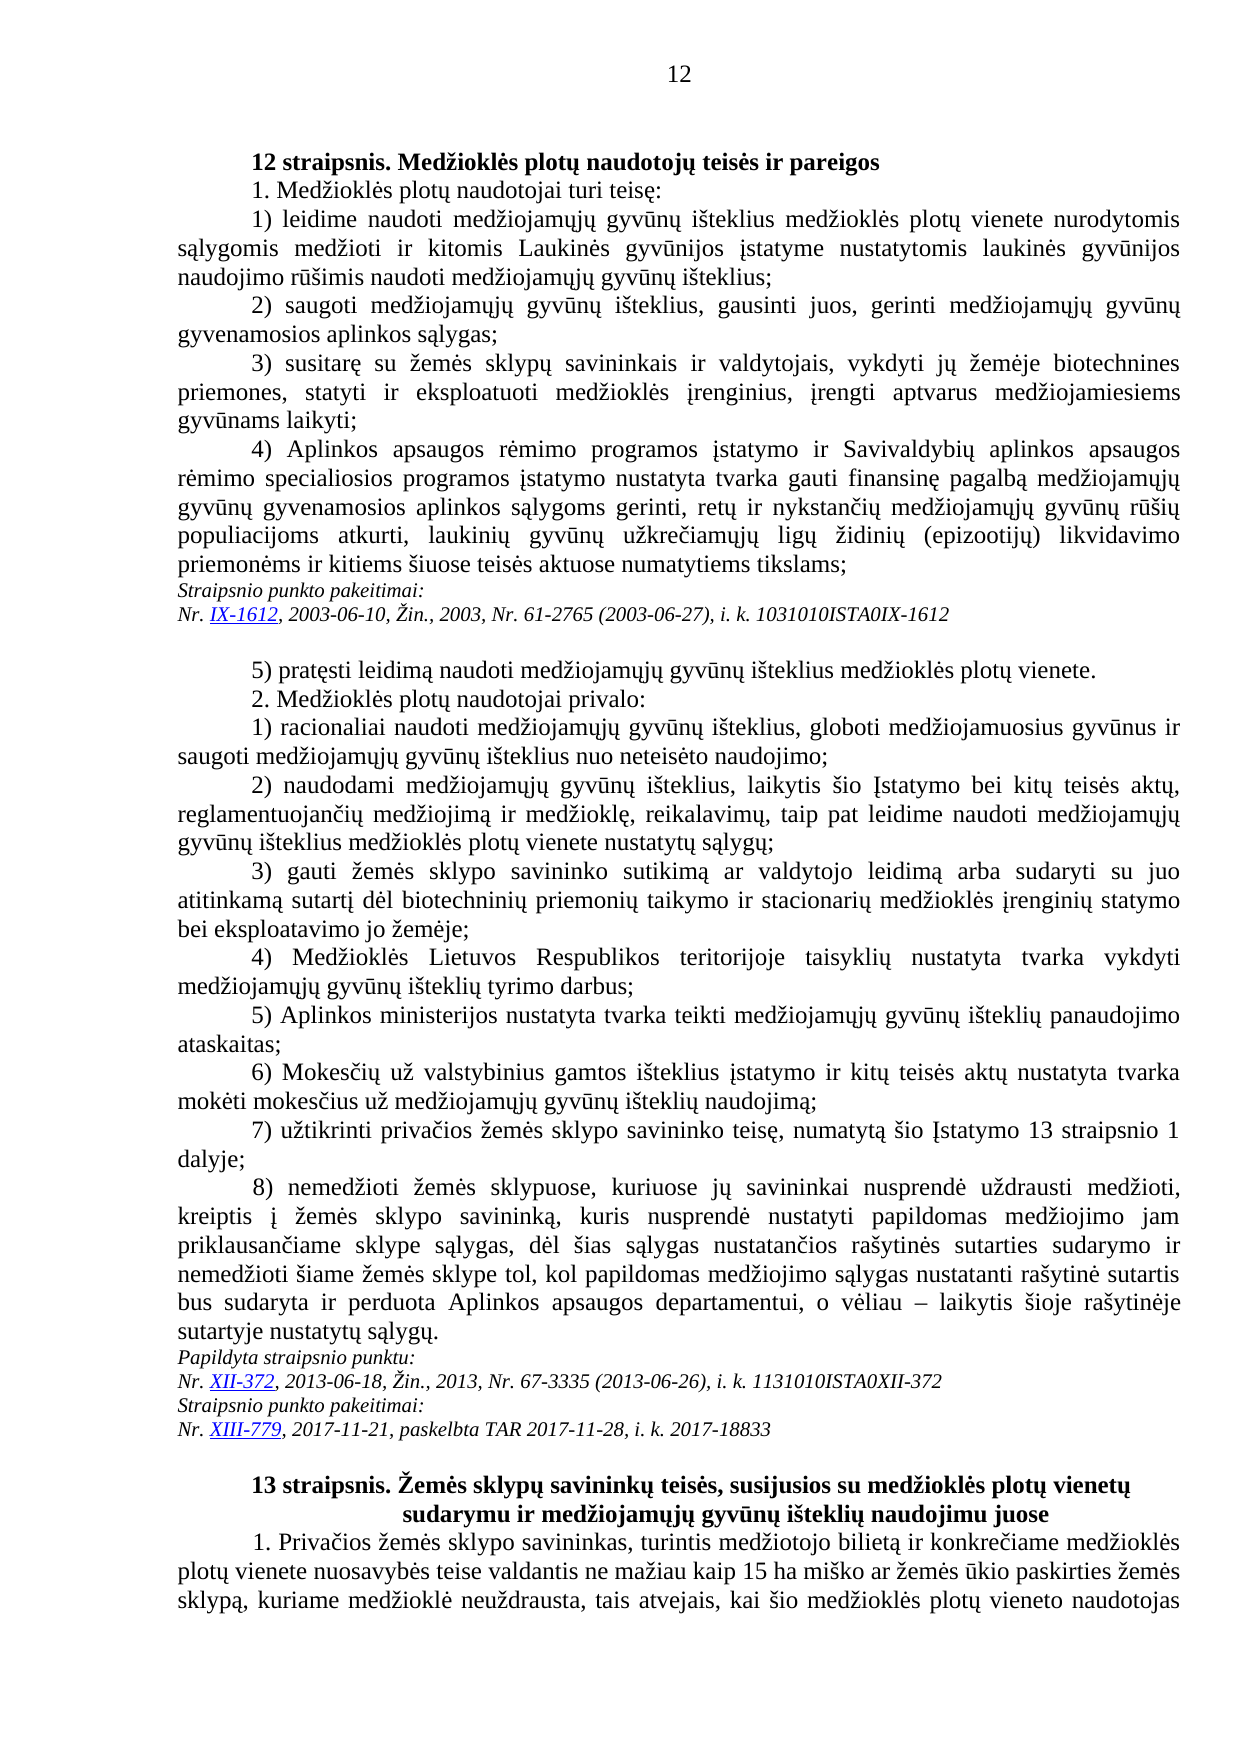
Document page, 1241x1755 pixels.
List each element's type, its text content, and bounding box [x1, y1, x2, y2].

text 2) saugoti medžiojamųjų gyvūnų išteklius, gausinti juos, gerinti medžiojamųjų gyvūnų gyvenamosios aplinkos sąlygas; [177, 291, 1181, 348]
text 4) Aplinkos apsaugos rėmimo programos įstatymo ir Savivaldybių aplinkos apsaugos rėmimo specialiosios programos įstatymo nustatyta tvarka gauti finansinę pagalbą medžiojamųjų gyvūnų gyvenamosios aplinkos sąlygoms gerinti, retų ir nykstančių medžiojamųjų gyvūnų rūšių populiacijoms atkurti, laukinių gyvūnų užkrečiamųjų ligų židinių (epizootijų) likvidavimo priemonėms ir kitiems šiuose teisės aktuose numatytiems tikslams; [177, 434, 1181, 578]
text 1) racionaliai naudoti medžiojamųjų gyvūnų išteklius, globoti medžiojamuosius gyvūnus ir saugoti medžiojamųjų gyvūnų išteklius nuo neteisėto naudojimo; [177, 712, 1181, 770]
text Papildyta straipsnio punktu: [177, 1345, 1181, 1369]
text 12 straipsnis. Medžioklės plotų naudotojų teisės ir pareigos [177, 147, 1181, 176]
text 8) nemedžioti žemės sklypuose, kuriuose jų savininkai nusprendė uždrausti medžioti, kreiptis į žemės sklypo savininką, kuris nusprendė nustatyti papildomas medžiojimo jam priklausančiame sklype sąlygas, dėl šias sąlygas nustatančios rašytinės sutarties sudarymo ir nemedžioti šiame žemės sklype tol, kol papildomas medžiojimo sąlygas nustatanti rašytinė sutartis bus sudaryta ir perduota Aplinkos apsaugos departamentui, o vėliau – laikytis šioje rašytinėje sutartyje nustatytų sąlygų. [177, 1172, 1181, 1345]
text 1. Privačios žemės sklypo savininkas, turintis medžiotojo bilietą ir konkrečiame medžioklės plotų vienete nuosavybės teise valdantis ne mažiau kaip 15 ha miško ar žemės ūkio paskirties žemės sklypą, kuriame medžioklė neuždrausta, tais atvejais, kai šio medžioklės plotų vieneto naudotojas [177, 1527, 1181, 1614]
text 5) pratęsti leidimą naudoti medžiojamųjų gyvūnų išteklius medžioklės plotų vienete. [177, 655, 1181, 684]
text 5) Aplinkos ministerijos nustatyta tvarka teikti medžiojamųjų gyvūnų išteklių panaudojimo ataskaitas; [177, 1000, 1181, 1057]
text Nr. IX-1612, 2003-06-10, Žin., 2003, Nr. 61-2765 (2003-06-27), i. k. 1031010ISTA0IX-1612 [177, 602, 1181, 626]
text Nr. XIII-779, 2017-11-21, paskelbta TAR 2017-11-28, i. k. 2017-18833 [177, 1417, 1181, 1441]
text Nr. XII-372, 2013-06-18, Žin., 2013, Nr. 67-3335 (2013-06-26), i. k. 1131010ISTA0XII-372 [177, 1369, 1181, 1393]
text 1. Medžioklės plotų naudotojai turi teisę: [177, 176, 1181, 204]
text 3) gauti žemės sklypo savininko sutikimą ar valdytojo leidimą arba sudaryti su juo atitinkamą sutartį dėl biotechninių priemonių taikymo ir stacionarių medžioklės įrenginių statymo bei eksploatavimo jo žemėje; [177, 856, 1181, 942]
text Straipsnio punkto pakeitimai: [177, 578, 1181, 602]
text 4) Medžioklės Lietuvos Respublikos teritorijoje taisyklių nustatyta tvarka vykdyti medžiojamųjų gyvūnų išteklių tyrimo darbus; [177, 942, 1181, 1000]
text Straipsnio punkto pakeitimai: [177, 1393, 1181, 1417]
text 7) užtikrinti privačios žemės sklypo savininko teisę, numatytą šio Įstatymo 13 straipsnio 1 dalyje; [177, 1115, 1181, 1172]
text 1) leidime naudoti medžiojamųjų gyvūnų išteklius medžioklės plotų vienete nurodytomis sąlygomis medžioti ir kitomis Laukinės gyvūnijos įstatyme nustatytomis laukinės gyvūnijos naudojimo rūšimis naudoti medžiojamųjų gyvūnų išteklius; [177, 204, 1181, 291]
text 2. Medžioklės plotų naudotojai privalo: [177, 684, 1181, 712]
text 6) Mokesčių už valstybinius gamtos išteklius įstatymo ir kitų teisės aktų nustatyta tvarka mokėti mokesčius už medžiojamųjų gyvūnų išteklių naudojimą; [177, 1057, 1181, 1115]
text 13 straipsnis. Žemės sklypų savininkų teisės, susijusios su medžioklės plotų vienetų sudarymu ir medžiojamųjų gyvūnų išteklių naudojimu juose [251, 1470, 1181, 1527]
text 3) susitarę su žemės sklypų savininkais ir valdytojais, vykdyti jų žemėje biotechnines priemones, statyti ir eksploatuoti medžioklės įrenginius, įrengti aptvarus medžiojamiesiems gyvūnams laikyti; [177, 348, 1181, 434]
text 2) naudodami medžiojamųjų gyvūnų išteklius, laikytis šio Įstatymo bei kitų teisės aktų, reglamentuojančių medžiojimą ir medžioklę, reikalavimų, taip pat leidime naudoti medžiojamųjų gyvūnų išteklius medžioklės plotų vienete nustatytų sąlygų; [177, 770, 1181, 856]
